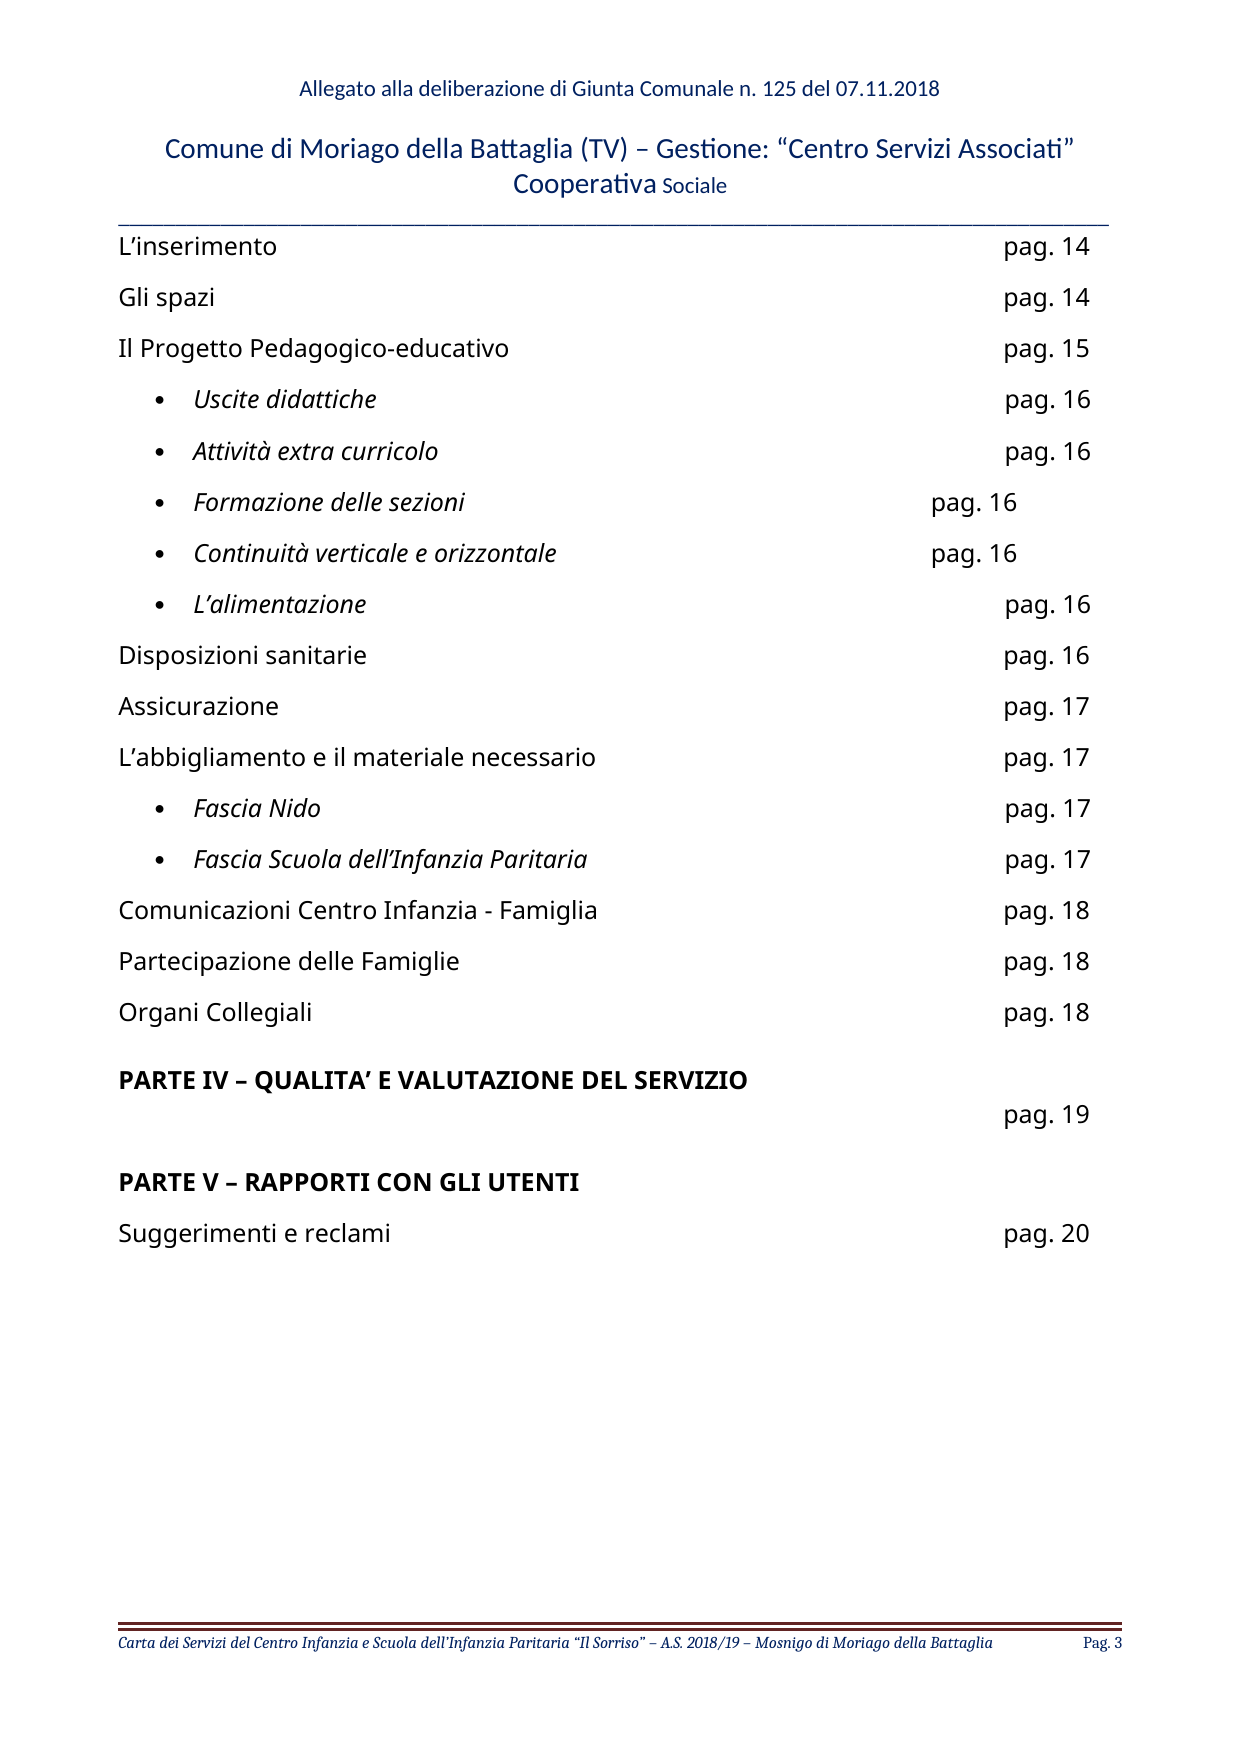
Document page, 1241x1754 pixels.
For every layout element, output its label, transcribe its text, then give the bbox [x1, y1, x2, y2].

list Uscite didattiche pag. 16 [156, 382, 1122, 416]
text L’inserimento pag. 14 [118, 229, 1122, 263]
text Comunicazioni Centro Infanzia - Famiglia pag. 18 [118, 893, 1122, 927]
text PARTE V – RAPPORTI CON GLI UTENTI [118, 1165, 1122, 1199]
text pag. 19 [118, 1097, 1122, 1131]
text Gli spazi pag. 14 [118, 280, 1122, 314]
list Formazione delle sezioni pag. 16 [156, 484, 1122, 518]
text L’abbigliamento e il materiale necessario pag. 17 [118, 739, 1122, 773]
text Suggerimenti e reclami pag. 20 [118, 1216, 1122, 1250]
text Organi Collegiali pag. 18 [118, 995, 1122, 1029]
text Il Progetto Pedagogico-educativo pag. 15 [118, 331, 1122, 365]
text Partecipazione delle Famiglie pag. 18 [118, 944, 1122, 978]
text Assicurazione pag. 17 [118, 688, 1122, 722]
text Disposizioni sanitarie pag. 16 [118, 637, 1122, 671]
list L’alimentazione pag. 16 [156, 586, 1122, 620]
text PARTE IV – QUALITA’ E VALUTAZIONE DEL SERVIZIO [118, 1063, 1122, 1097]
list Attività extra curricolo pag. 16 [156, 433, 1122, 467]
list Fascia Scuola dell’Infanzia Paritaria pag. 17 [156, 842, 1122, 876]
list Continuità verticale e orizzontale pag. 16 [156, 535, 1122, 569]
list Fascia Nido pag. 17 [156, 791, 1122, 824]
